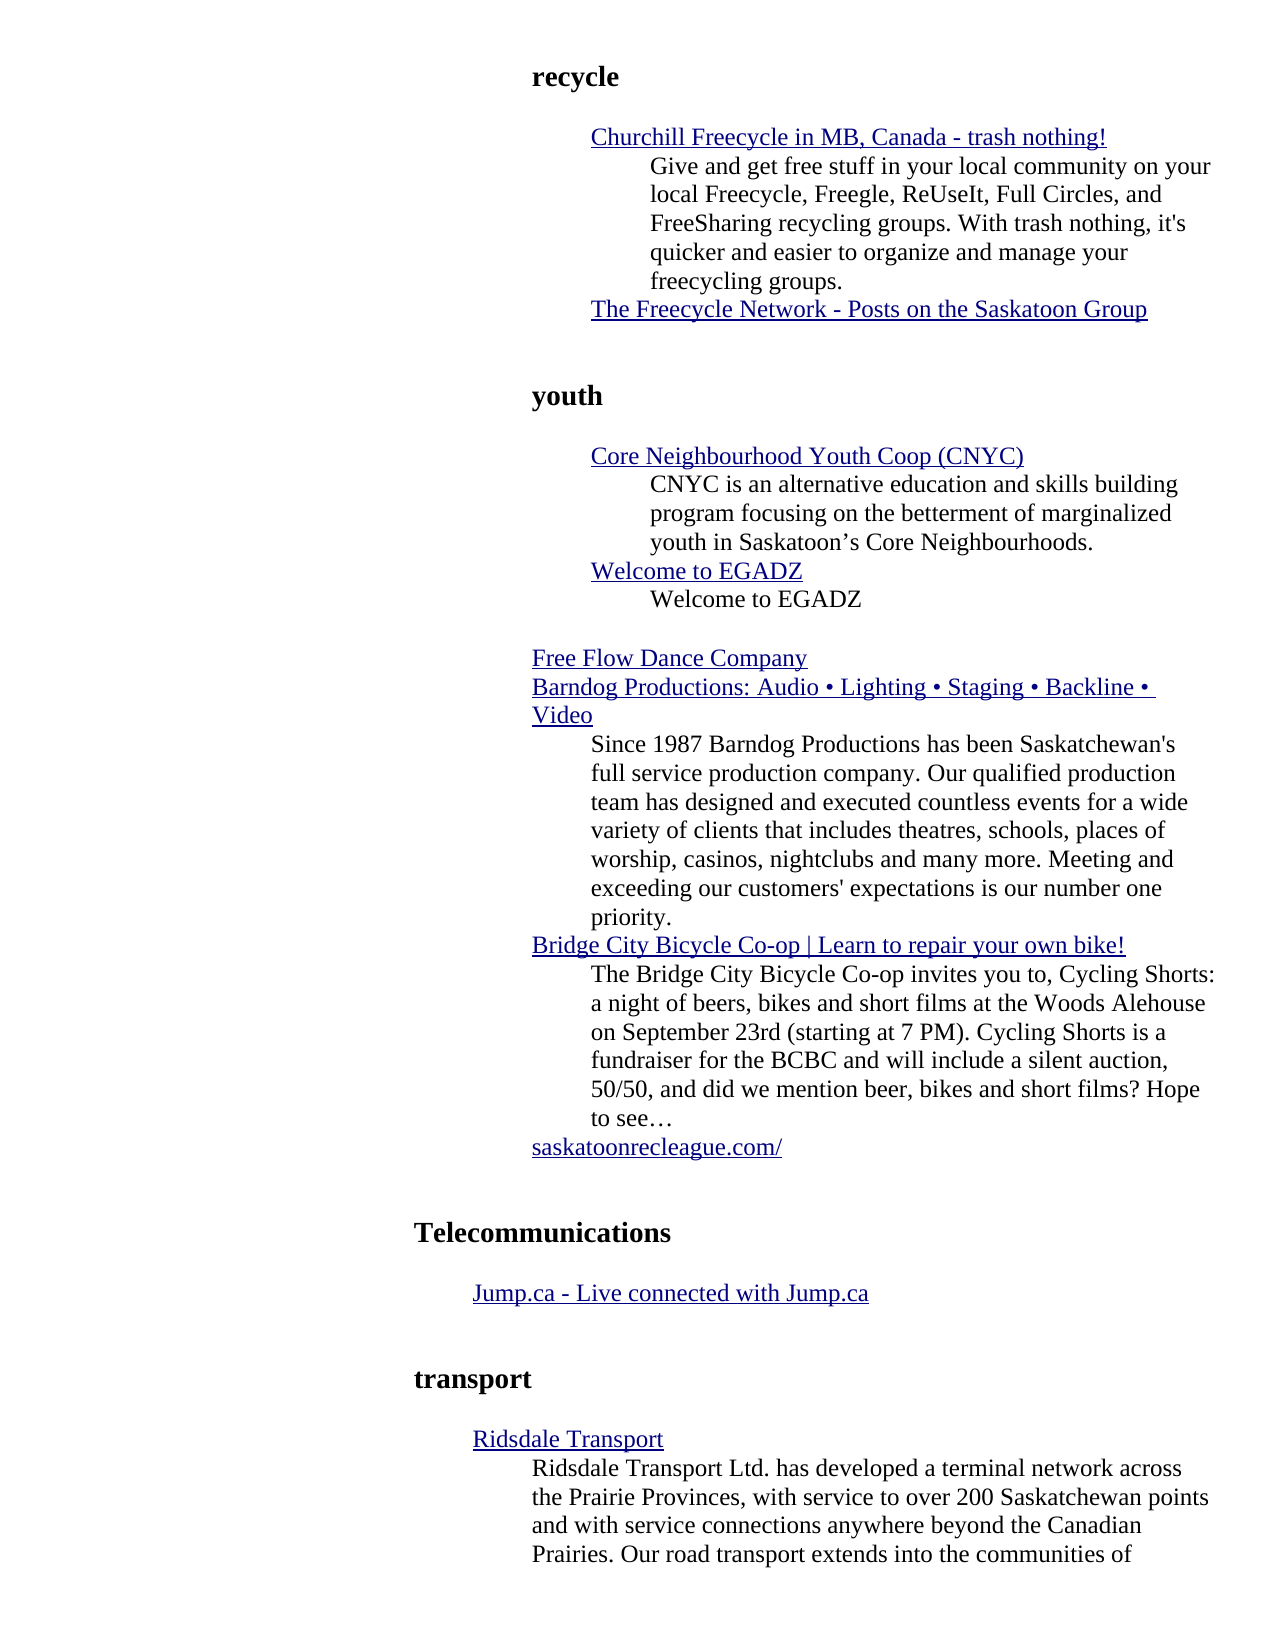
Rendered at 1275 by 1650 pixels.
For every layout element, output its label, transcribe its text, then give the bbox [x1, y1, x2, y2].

subtitle Churchill Freecycle in MB, Canada - trash nothing! [591, 122, 1216, 151]
subtitle Bridge City Bicycle Co-op | Learn to repair your own bike! [532, 930, 1216, 959]
list Since 1987 Barndog Productions has been Saskatchewan's full service production company. Our qualified production team has designed and executed countless events for a wide variety of clients that includes theatres, schools, places of worship, casinos, nightclubs and many more. Meeting and exceeding our customers' expectations is our number one priority. [591, 729, 1216, 930]
list Give and get free stuff in your local community on your local Freecycle, Freegle, ReUseIt, Full Circles, and FreeSharing recycling groups. With trash nothing, it's quicker and easier to organize and manage your freecycling groups. [650, 151, 1216, 294]
subtitle Barndog Productions: Audio • Lighting • Staging • Backline • Video [532, 672, 1216, 729]
subtitle Free Flow Dance Company [532, 643, 1216, 672]
subtitle The Freecycle Network - Posts on the Saskatoon Group [591, 294, 1216, 323]
subtitle saskatoonrecleague.com/ [532, 1132, 1216, 1160]
subtitle Welcome to EGADZ [591, 556, 1216, 584]
subtitle Jump.ca - Live connected with Jump.ca [472, 1278, 1216, 1307]
subtitle youth [532, 378, 1216, 411]
subtitle Ridsdale Transport [472, 1424, 1216, 1453]
subtitle Telecommunications [413, 1215, 1216, 1248]
subtitle transport [413, 1361, 1216, 1394]
list CNYC is an alternative education and skills building program focusing on the betterment of marginalized youth in Saskatoon’s Core Neighbourhoods. [650, 469, 1216, 556]
subtitle Core Neighbourhood Youth Coop (CNYC) [591, 441, 1216, 469]
subtitle recycle [532, 59, 1216, 93]
list The Bridge City Bicycle Co-op invites you to, Cycling Shorts: a night of beers, bikes and short films at the Woods Alehouse on September 23rd (starting at 7 PM). Cycling Shorts is a fundraiser for the BCBC and will include a silent auction, 50/50, and did we mention beer, bikes and short films? Hope to see… [591, 959, 1216, 1132]
list Ridsdale Transport Ltd. has developed a terminal network across the Prairie Provinces, with service to over 200 Saskatchewan points and with service connections anywhere beyond the Canadian Prairies. Our road transport extends into the communities of [532, 1453, 1216, 1568]
list Welcome to EGADZ [650, 584, 1216, 613]
